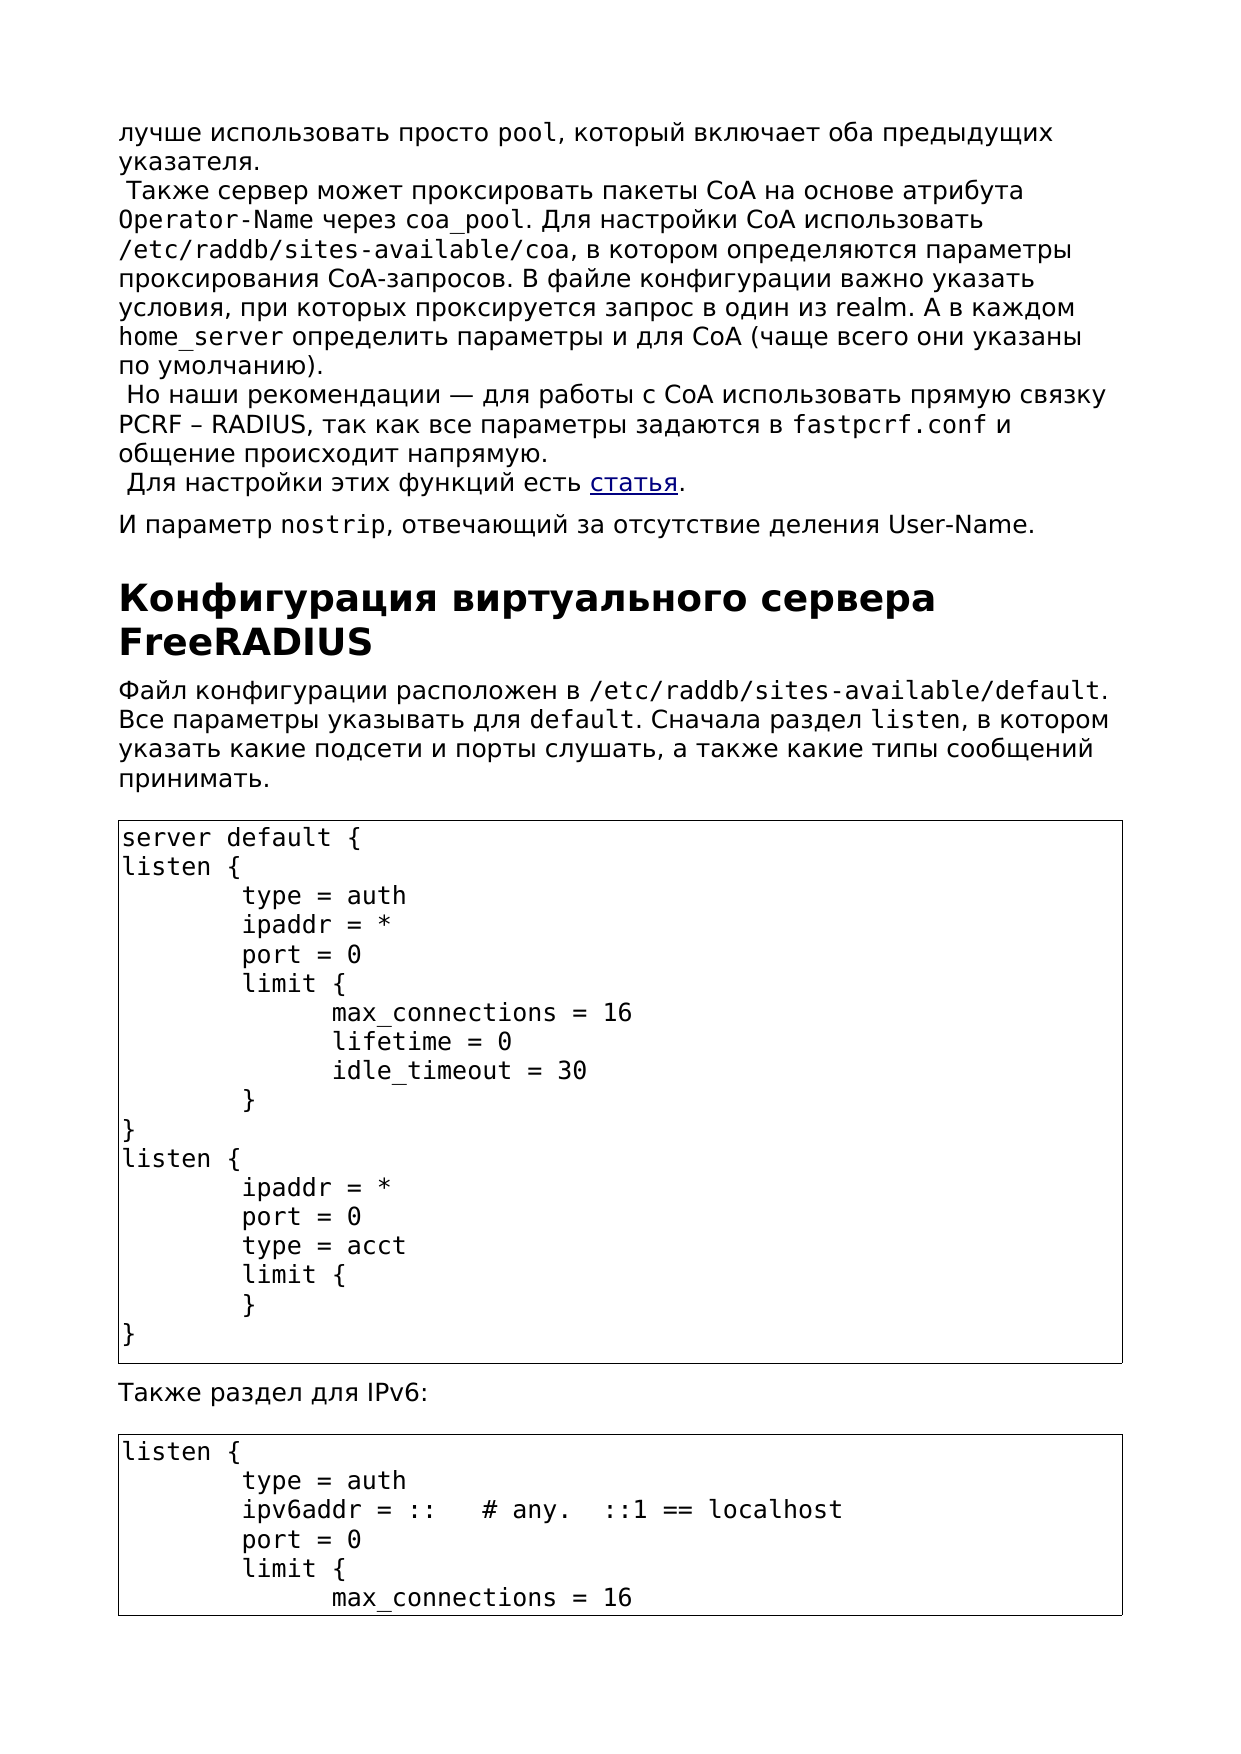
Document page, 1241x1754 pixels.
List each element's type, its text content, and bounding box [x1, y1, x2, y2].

text лучше использовать просто pool, который включает оба предыдущих указателя. Также сервер может проксировать пакеты CoA на основе атрибута Operator-Name через coa_pool. Для настройки CoA использовать /etc/raddb/sites-available/coa, в котором определяются параметры проксирования CoA-запросов. В файле конфигурации важно указать условия, при которых проксируется запрос в один из realm. А в каждом home_server определить параметры и для CoA (чаще всего они указаны по умолчанию). Но наши рекомендации — для работы с CoA использовать прямую связку PCRF – RADIUS, так как все параметры задаются в fastpcrf.conf и общение происходит напрямую. Для настройки этих функций есть статья. [118, 118, 1122, 497]
subtitle Конфигурация виртуального сервера FreeRADIUS [118, 576, 1122, 664]
text И параметр nostrip, отвечающий за отсутствие деления User-Name. [118, 510, 1122, 539]
table_header listen { type = auth ipv6addr = :: # any. ::1 == localhost port = 0 limit { max_connections = 16 [119, 1435, 1122, 1615]
table_header server default { listen { type = auth ipaddr = * port = 0 limit { max_connections = 16 lifetime = 0 idle_timeout = 30 } } listen { ipaddr = * port = 0 type = acct limit { } } [119, 821, 1122, 1363]
text Файл конфигурации расположен в /etc/raddb/sites-available/default. Все параметры указывать для default. Сначала раздел listen, в котором указать какие подсети и порты слушать, а также какие типы сообщений принимать. [118, 676, 1122, 793]
text Также раздел для IPv6: [118, 1378, 1122, 1407]
